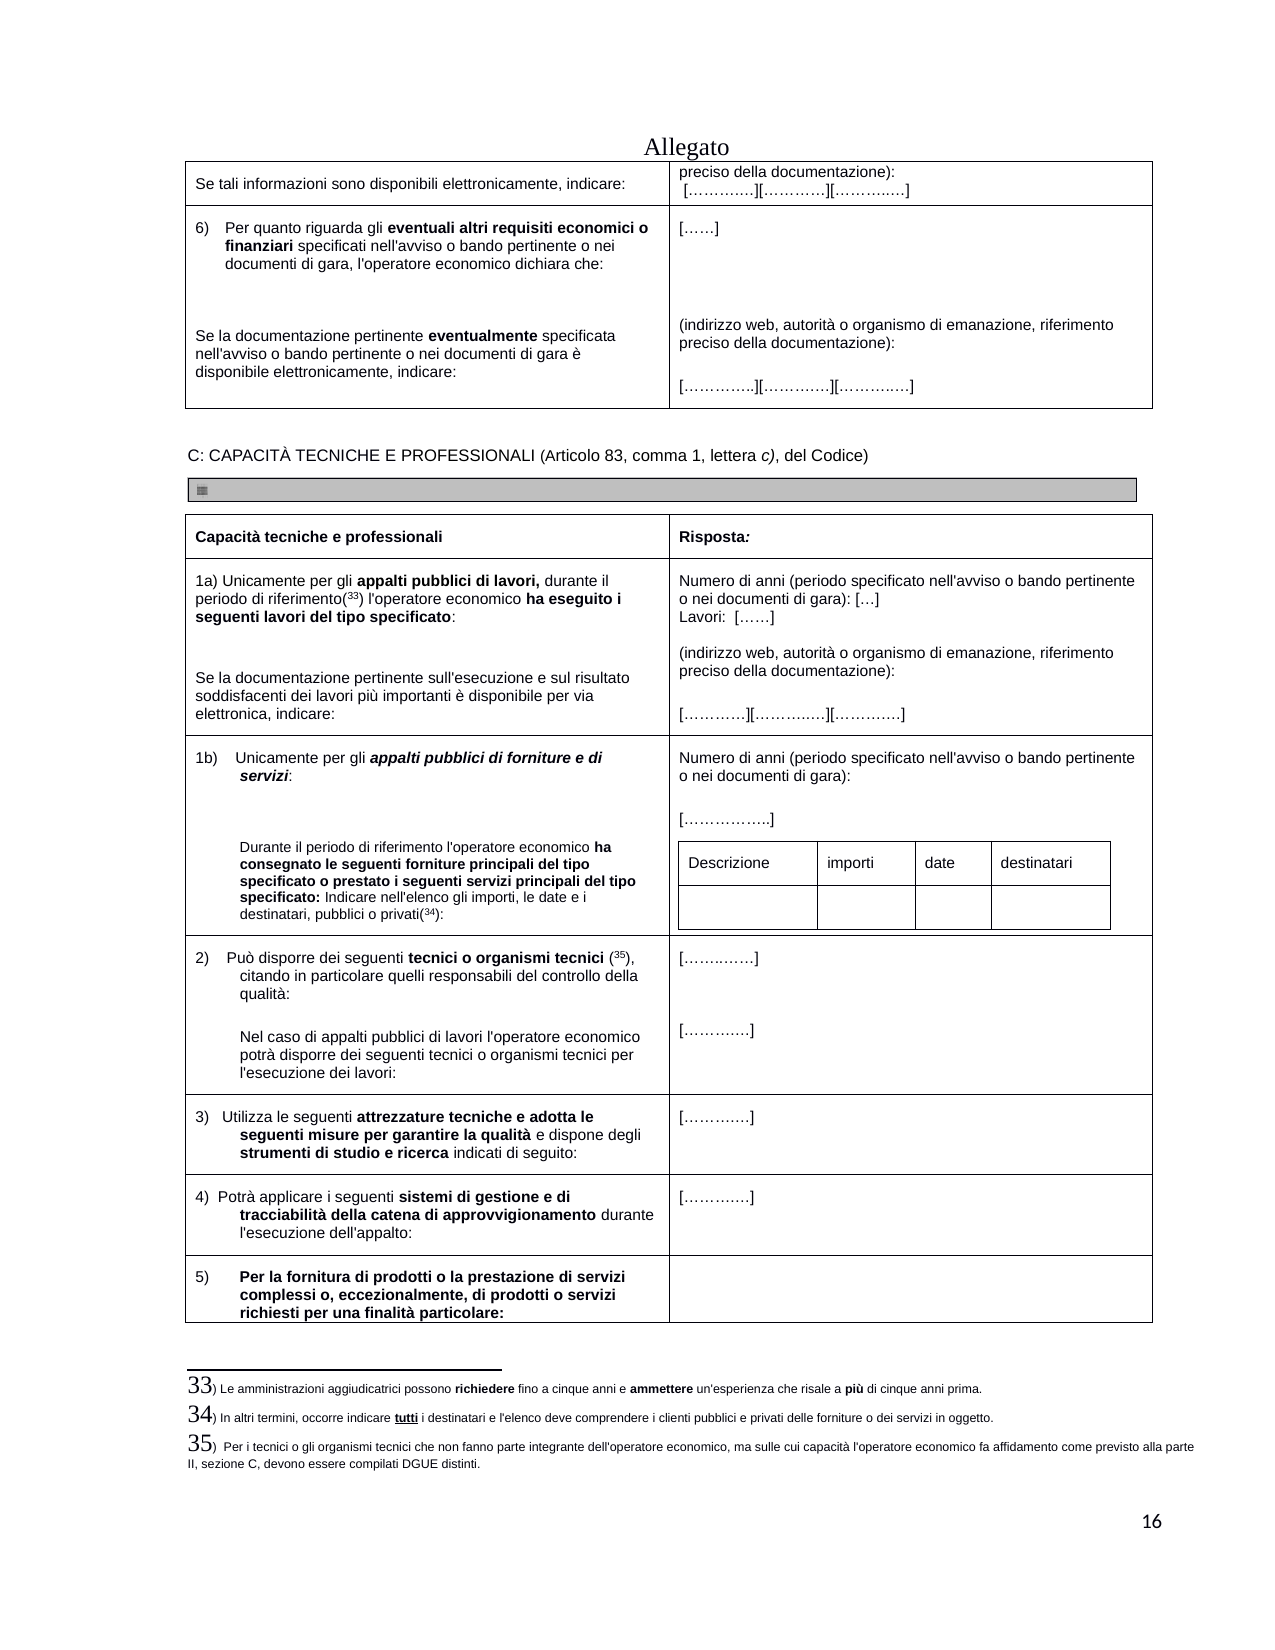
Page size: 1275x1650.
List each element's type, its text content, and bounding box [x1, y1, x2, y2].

table_cell 5) Per la fornitura di prodotti o la prestazione di servizi complessi o, eccezionalmente, di prodotti o servizi richiesti per una finalità particolare: [186, 1256, 669, 1322]
table_header Risposta: [670, 515, 1152, 558]
table_header date [916, 842, 991, 884]
table_cell [670, 1256, 1152, 1322]
table_header Descrizione [679, 842, 817, 884]
table_cell 3) Utilizza le seguenti attrezzature tecniche e adotta le seguenti misure per garantire la qualità e dispone degli strumenti di studio e ricerca indicati di seguito: [186, 1095, 669, 1174]
table_cell [……….…] [670, 1095, 1152, 1174]
table_cell Numero di anni (periodo specificato nell'avviso o bando pertinente o nei documenti di gara): [……………..] [670, 736, 1152, 935]
table_cell preciso della documentazione): [……….…][…………][………..…] [670, 162, 1152, 205]
table_cell [916, 886, 991, 929]
table_cell [818, 886, 915, 929]
table_cell Per quanto riguarda gli eventuali altri requisiti economici o finanziari specificati nell'avviso o bando pertinente o nei documenti di gara, l'operatore economico dichiara che: Se la documentazione pertinente eventualmente specificata nell'avviso o bando pertinente o nei documenti di gara è disponibile elettronicamente, indicare: [186, 206, 669, 407]
title C: Capacità tecniche e professionali (Articolo 83, comma 1, lettera c), del Codice) [187, 446, 1137, 465]
table_cell Se tali informazioni sono disponibili elettronicamente, indicare: [186, 162, 669, 205]
table_cell [……….…] [670, 1175, 1152, 1254]
table_cell [……..……] [……….…] [670, 936, 1152, 1094]
table_cell [992, 886, 1110, 929]
table_cell [……] (indirizzo web, autorità o organismo di emanazione, riferimento preciso della documentazione): […………..][……….…][………..…] [670, 206, 1152, 407]
table_cell 1a) Unicamente per gli appalti pubblici di lavori, durante il periodo di riferimento() l'operatore economico ha eseguito i seguenti lavori del tipo specificato: Se la documentazione pertinente sull'esecuzione e sul risultato soddisfacenti dei lavori più importanti è disponibile per via elettronica, indicare: [186, 559, 669, 735]
table_cell 2) Può disporre dei seguenti tecnici o organismi tecnici (), citando in particolare quelli responsabili del controllo della qualità: Nel caso di appalti pubblici di lavori l'operatore economico potrà disporre dei seguenti tecnici o organismi tecnici per l'esecuzione dei lavori: [186, 936, 669, 1094]
table_header Capacità tecniche e professionali [186, 515, 669, 558]
table_cell [679, 886, 817, 929]
text Tale Sezione è da compilare solo se le informazioni sono state richieste espressamente dall’amministrazione aggiudicatrice o dall’ente aggiudicatore nell’avviso o bando pertinente o nei documenti di gara. [189, 479, 1136, 501]
table_cell Numero di anni (periodo specificato nell'avviso o bando pertinente o nei documenti di gara): […] Lavori: [……] (indirizzo web, autorità o organismo di emanazione, riferimento preciso della documentazione): […………][………..…][……….…] [670, 559, 1152, 735]
table_header importi [818, 842, 915, 884]
table_cell 4) Potrà applicare i seguenti sistemi di gestione e di tracciabilità della catena di approvvigionamento durante l'esecuzione dell'appalto: [186, 1175, 669, 1254]
table_header destinatari [992, 842, 1110, 884]
table_cell 1b) Unicamente per gli appalti pubblici di forniture e di servizi: Durante il periodo di riferimento l'operatore economico ha consegnato le seguenti forniture principali del tipo specificato o prestato i seguenti servizi principali del tipo specificato: Indicare nell'elenco gli importi, le date e i destinatari, pubblici o privati(): [186, 736, 669, 935]
